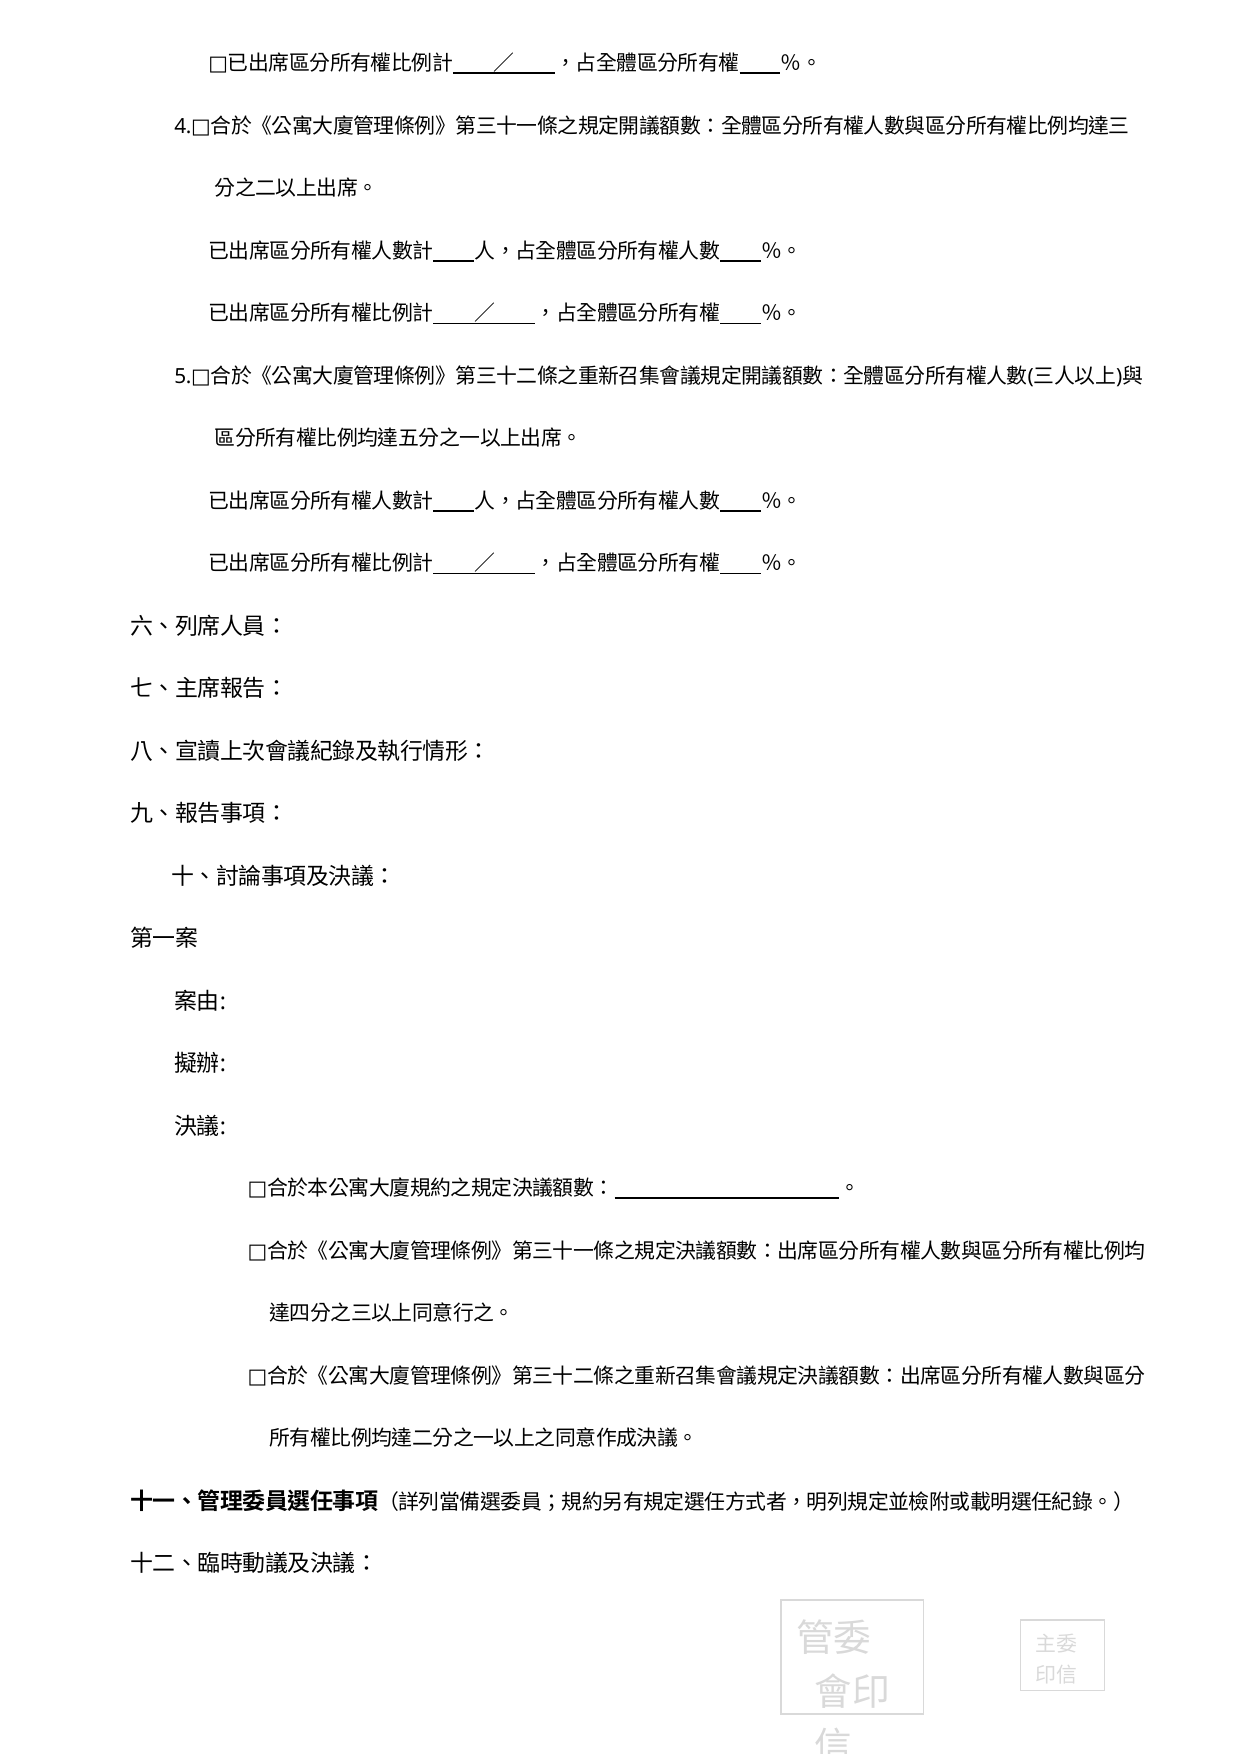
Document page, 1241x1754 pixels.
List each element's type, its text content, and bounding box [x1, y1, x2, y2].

text 已出席區分所有權人數計 人，占全體區分所有權人數 ％。 [208, 207, 1146, 270]
text 第一案 [130, 895, 1146, 957]
text □合於《公寓大廈管理條例》第三十一條之規定決議額數：出席區分所有權人數與區分所有權比例均達四分之三以上同意行之。 [247, 1207, 1146, 1332]
text 已出席區分所有權比例計 ／ ，占全體區分所有權 ％。 [208, 520, 1146, 582]
text 九、報告事項： [130, 770, 1146, 832]
text 十二、臨時動議及決議： [130, 1520, 1146, 1582]
text □已出席區分所有權比例計 ／ ，占全體區分所有權 ％。 [208, 20, 1146, 82]
text 已出席區分所有權比例計 ／ ，占全體區分所有權 ％。 [208, 270, 1146, 332]
text □合於本公寓大廈規約之規定決議額數： 。 [247, 1145, 1146, 1207]
text 決議: [174, 1082, 1146, 1145]
text 案由: [174, 957, 1146, 1020]
text 擬辦: [174, 1020, 1146, 1082]
text 八、宣讀上次會議紀錄及執行情形： [130, 707, 1146, 770]
text 十、討論事項及決議： [171, 832, 1128, 895]
text 5.□合於《公寓大廈管理條例》第三十二條之重新召集會議規定開議額數：全體區分所有權人數(三人以上)與區分所有權比例均達五分之一以上出席。 [174, 332, 1146, 457]
text 4.□合於《公寓大廈管理條例》第三十一條之規定開議額數：全體區分所有權人數與區分所有權比例均達三分之二以上出席。 [174, 82, 1146, 207]
text 七、主席報告： [130, 645, 1146, 707]
text 已出席區分所有權人數計 人，占全體區分所有權人數 ％。 [208, 457, 1146, 520]
text 十一、管理委員選任事項（詳列當備選委員；規約另有規定選任方式者，明列規定並檢附或載明選任紀錄。） [130, 1457, 1146, 1520]
text □合於《公寓大廈管理條例》第三十二條之重新召集會議規定決議額數：出席區分所有權人數與區分所有權比例均達二分之一以上之同意作成決議。 [247, 1332, 1146, 1457]
text 六、列席人員： [130, 582, 1146, 645]
